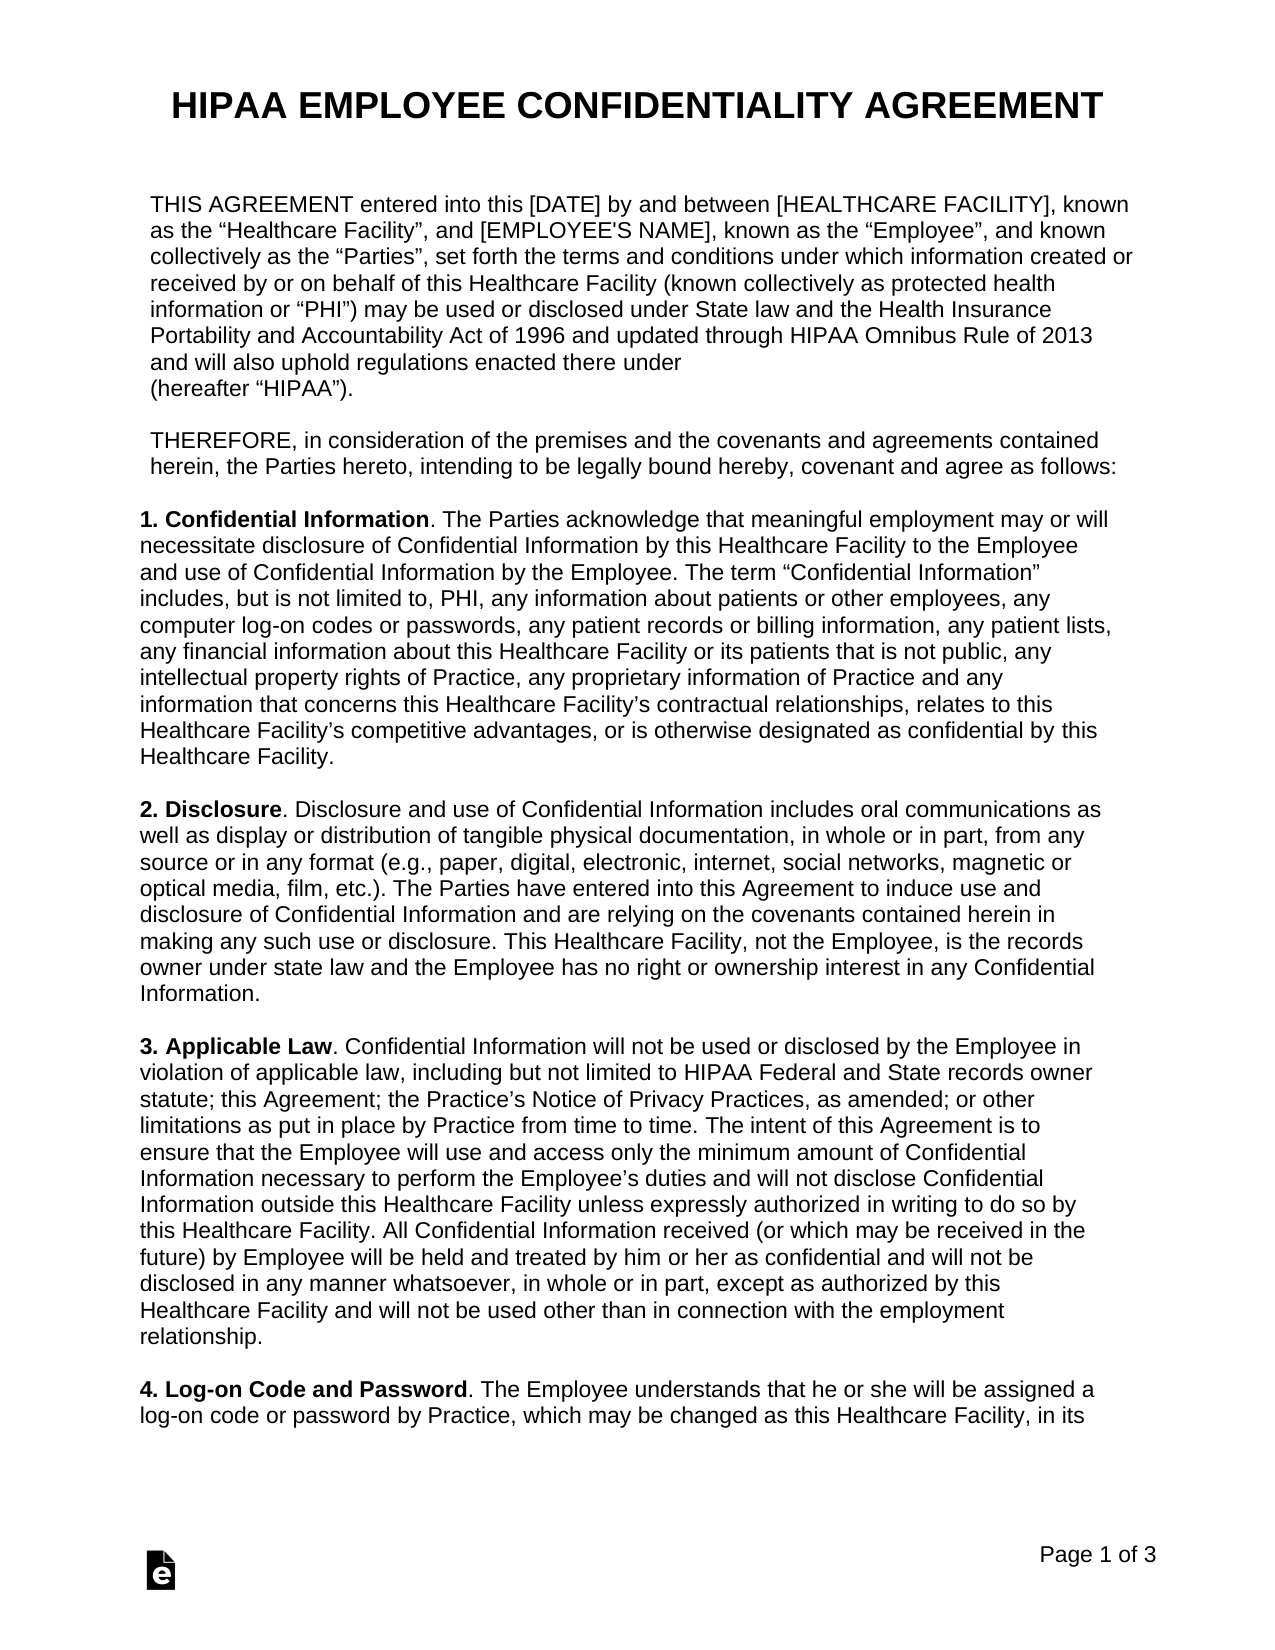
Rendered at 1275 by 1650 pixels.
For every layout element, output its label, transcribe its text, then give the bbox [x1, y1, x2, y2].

text THEREFORE, in consideration of the premises and the covenants and agreements contained herein, the Parties hereto, intending to be legally bound hereby, covenant and agree as follows: [150, 428, 1135, 479]
list Confidential Information. The Parties acknowledge that meaningful employment may or will necessitate disclosure of Confidential Information by this Healthcare Facility to the Employee and use of Confidential Information by the Employee. The term “Confidential Information” includes, but is not limited to, PHI, any information about patients or other employees, any computer log-on codes or passwords, any patient records or billing information, any patient lists, any financial information about this Healthcare Facility or its patients that is not public, any intellectual property rights of Practice, any proprietary information of Practice and any information that concerns this Healthcare Facility’s contractual relationships, relates to this Healthcare Facility’s competitive advantages, or is otherwise designated as confidential by this Healthcare Facility. [139, 506, 1121, 770]
list Disclosure. Disclosure and use of Confidential Information includes oral communications as well as display or distribution of tangible physical documentation, in whole or in part, from any source or in any format (e.g., paper, digital, electronic, internet, social networks, magnetic or optical media, film, etc.). The Parties have entered into this Agreement to induce use and disclosure of Confidential Information and are relying on the covenants contained herein in making any such use or disclosure. This Healthcare Facility, not the Employee, is the records owner under state law and the Employee has no right or ownership interest in any Confidential Information. [139, 796, 1111, 1007]
list Log-on Code and Password. The Employee understands that he or she will be assigned a log-on code or password by Practice, which may be changed as this Healthcare Facility, in its [139, 1376, 1105, 1428]
list Applicable Law. Confidential Information will not be used or disclosed by the Employee in violation of applicable law, including but not limited to HIPAA Federal and State records owner statute; this Agreement; the Practice’s Notice of Privacy Practices, as amended; or other limitations as put in place by Practice from time to time. The intent of this Agreement is to ensure that the Employee will use and access only the minimum amount of Confidential Information necessary to perform the Employee’s duties and will not disclose Confidential Information outside this Healthcare Facility unless expressly authorized in writing to do so by this Healthcare Facility. All Confidential Information received (or which may be received in the future) by Employee will be held and treated by him or her as confidential and will not be disclosed in any manner whatsoever, in whole or in part, except as authorized by this Healthcare Facility and will not be used other than in connection with the employment relationship. [139, 1033, 1102, 1349]
text (hereafter “HIPAA”). [150, 375, 1135, 402]
text THIS AGREEMENT entered into this [DATE] by and between [HEALTHCARE FACILITY], known as the “Healthcare Facility”, and [EMPLOYEE'S NAME], known as the “Employee”, and known collectively as the “Parties”, set forth the terms and conditions under which information created or received by or on behalf of this Healthcare Facility (known collectively as protected health information or “PHI”) may be used or disclosed under State law and the Health Insurance Portability and Accountability Act of 1996 and updated through HIPAA Omnibus Rule of 2013 and will also uphold regulations enacted there under [150, 191, 1135, 375]
text HIPAA EMPLOYEE CONFIDENTIALITY AGREEMENT [171, 83, 1135, 126]
